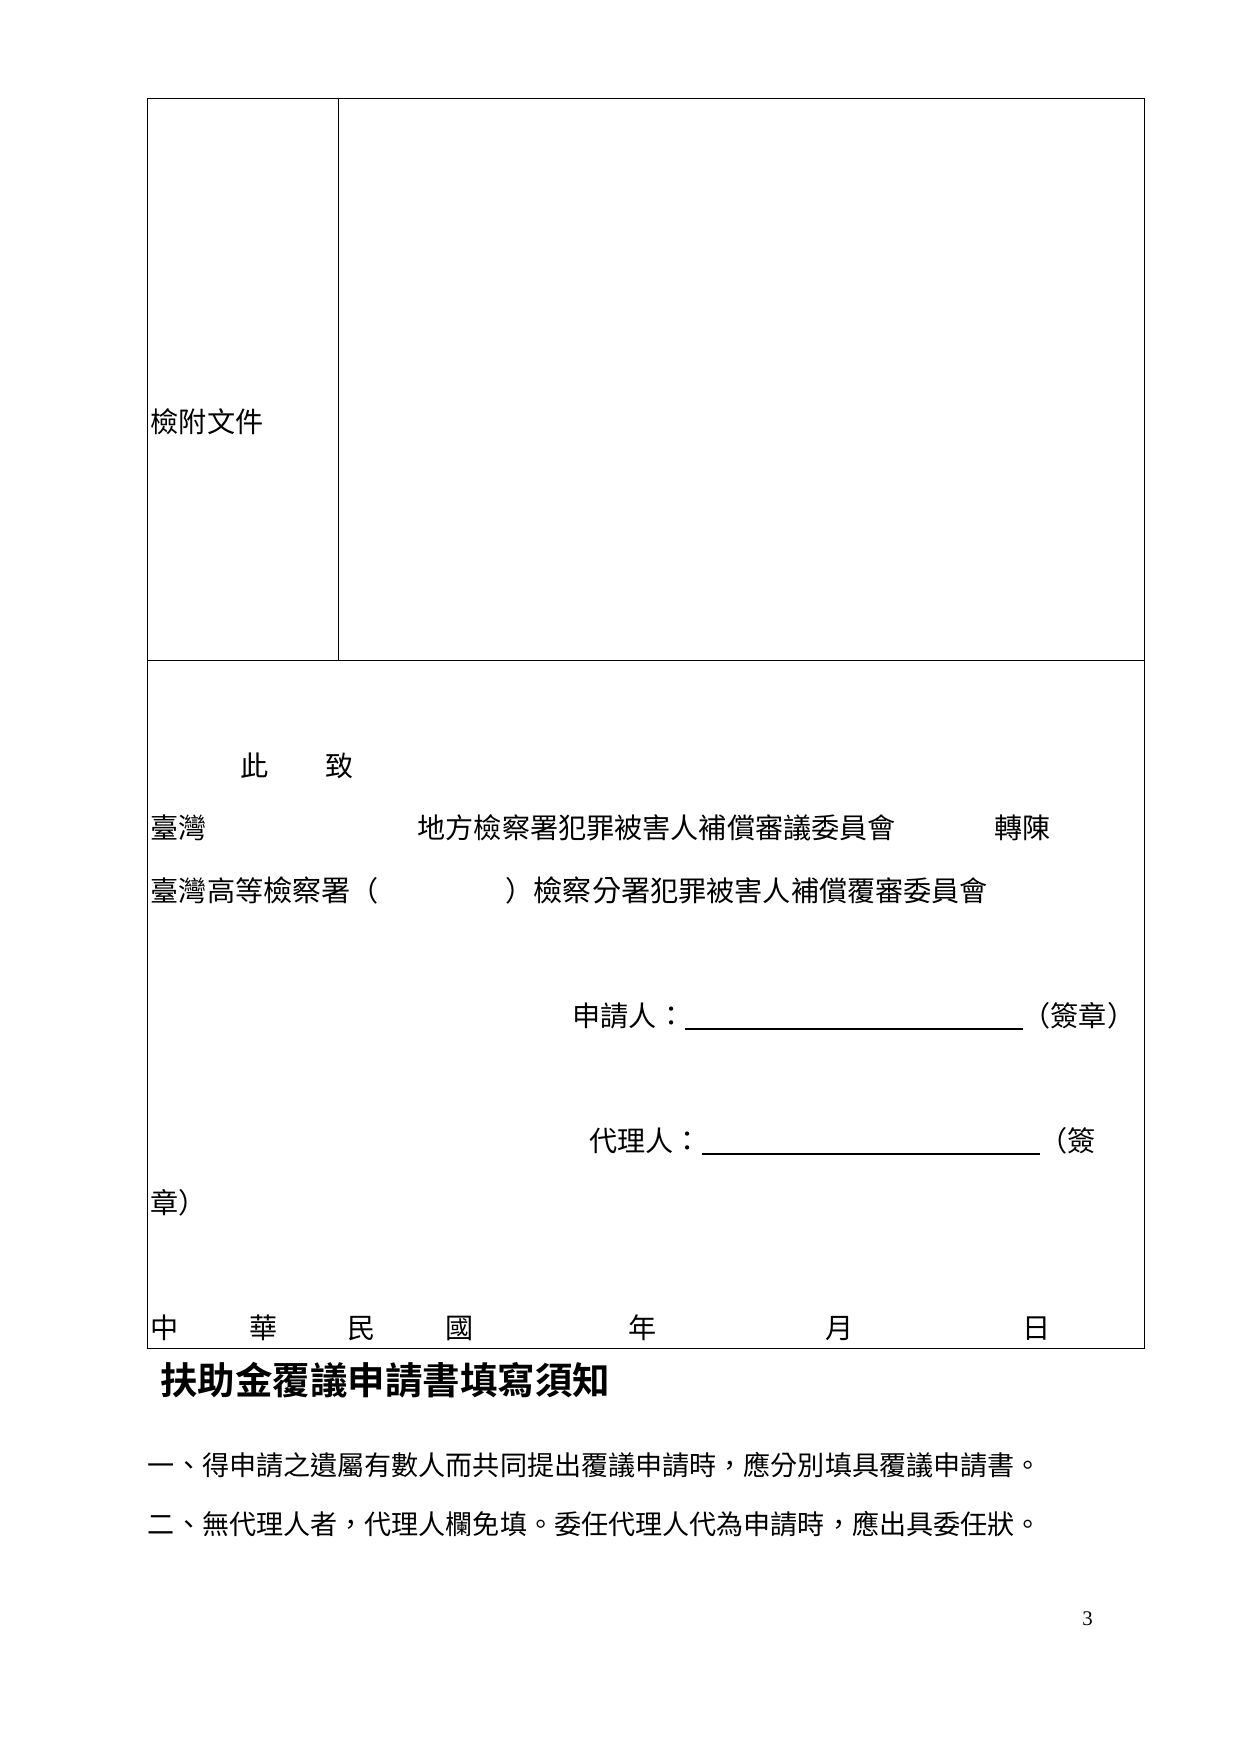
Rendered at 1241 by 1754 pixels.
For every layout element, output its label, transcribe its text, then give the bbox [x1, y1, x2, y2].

text 扶助金覆議申請書填寫須知 [148, 1361, 1092, 1403]
table_cell 檢附文件 [148, 99, 338, 660]
text 二、無代理人者，代理人欄免填。委任代理人代為申請時，應出具委任狀。 [148, 1503, 1092, 1542]
table_cell [339, 99, 1144, 660]
text 一、得申請之遺屬有數人而共同提出覆議申請時，應分別填具覆議申請書。 [148, 1444, 1092, 1483]
table_cell 此 致 臺灣 地方檢察署犯罪被害人補償審議委員會 轉陳 臺灣高等檢察署（ ）檢察分署犯罪被害人補償覆審委員會 申請人： （簽章） 代理人： （簽章） 中 華 民 國 年 月 日 [148, 661, 1144, 1347]
